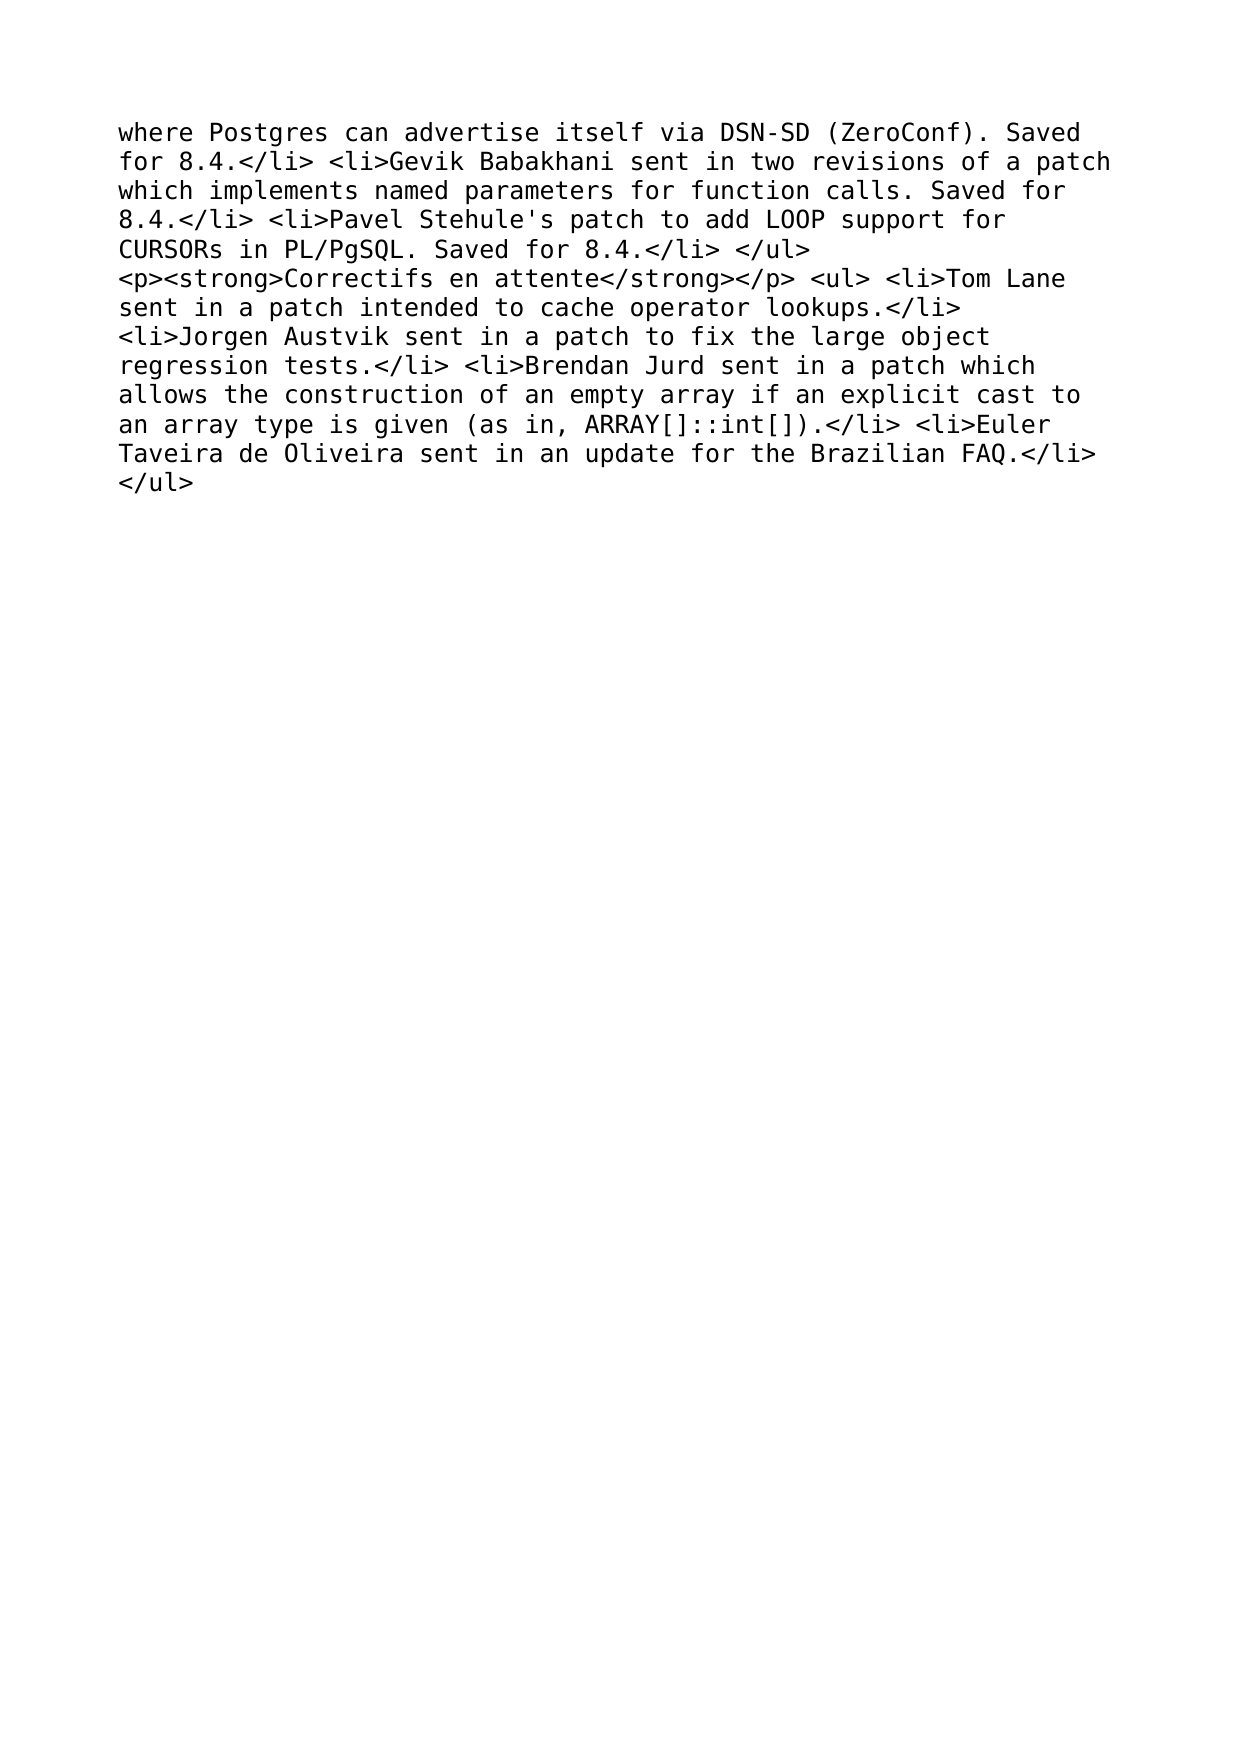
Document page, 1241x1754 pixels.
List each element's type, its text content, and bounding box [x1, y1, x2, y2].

text where Postgres can advertise itself via DSN-SD (ZeroConf). Saved for 8.4.</li> <li>Gevik Babakhani sent in two revisions of a patch which implements named parameters for function calls. Saved for 8.4.</li> <li>Pavel Stehule's patch to add LOOP support for CURSORs in PL/PgSQL. Saved for 8.4.</li> </ul> <p><strong>Correctifs en attente</strong></p> <ul> <li>Tom Lane sent in a patch intended to cache operator lookups.</li> <li>Jorgen Austvik sent in a patch to fix the large object regression tests.</li> <li>Brendan Jurd sent in a patch which allows the construction of an empty array if an explicit cast to an array type is given (as in, ARRAY[]::int[]).</li> <li>Euler Taveira de Oliveira sent in an update for the Brazilian FAQ.</li> </ul> [118, 118, 1122, 497]
